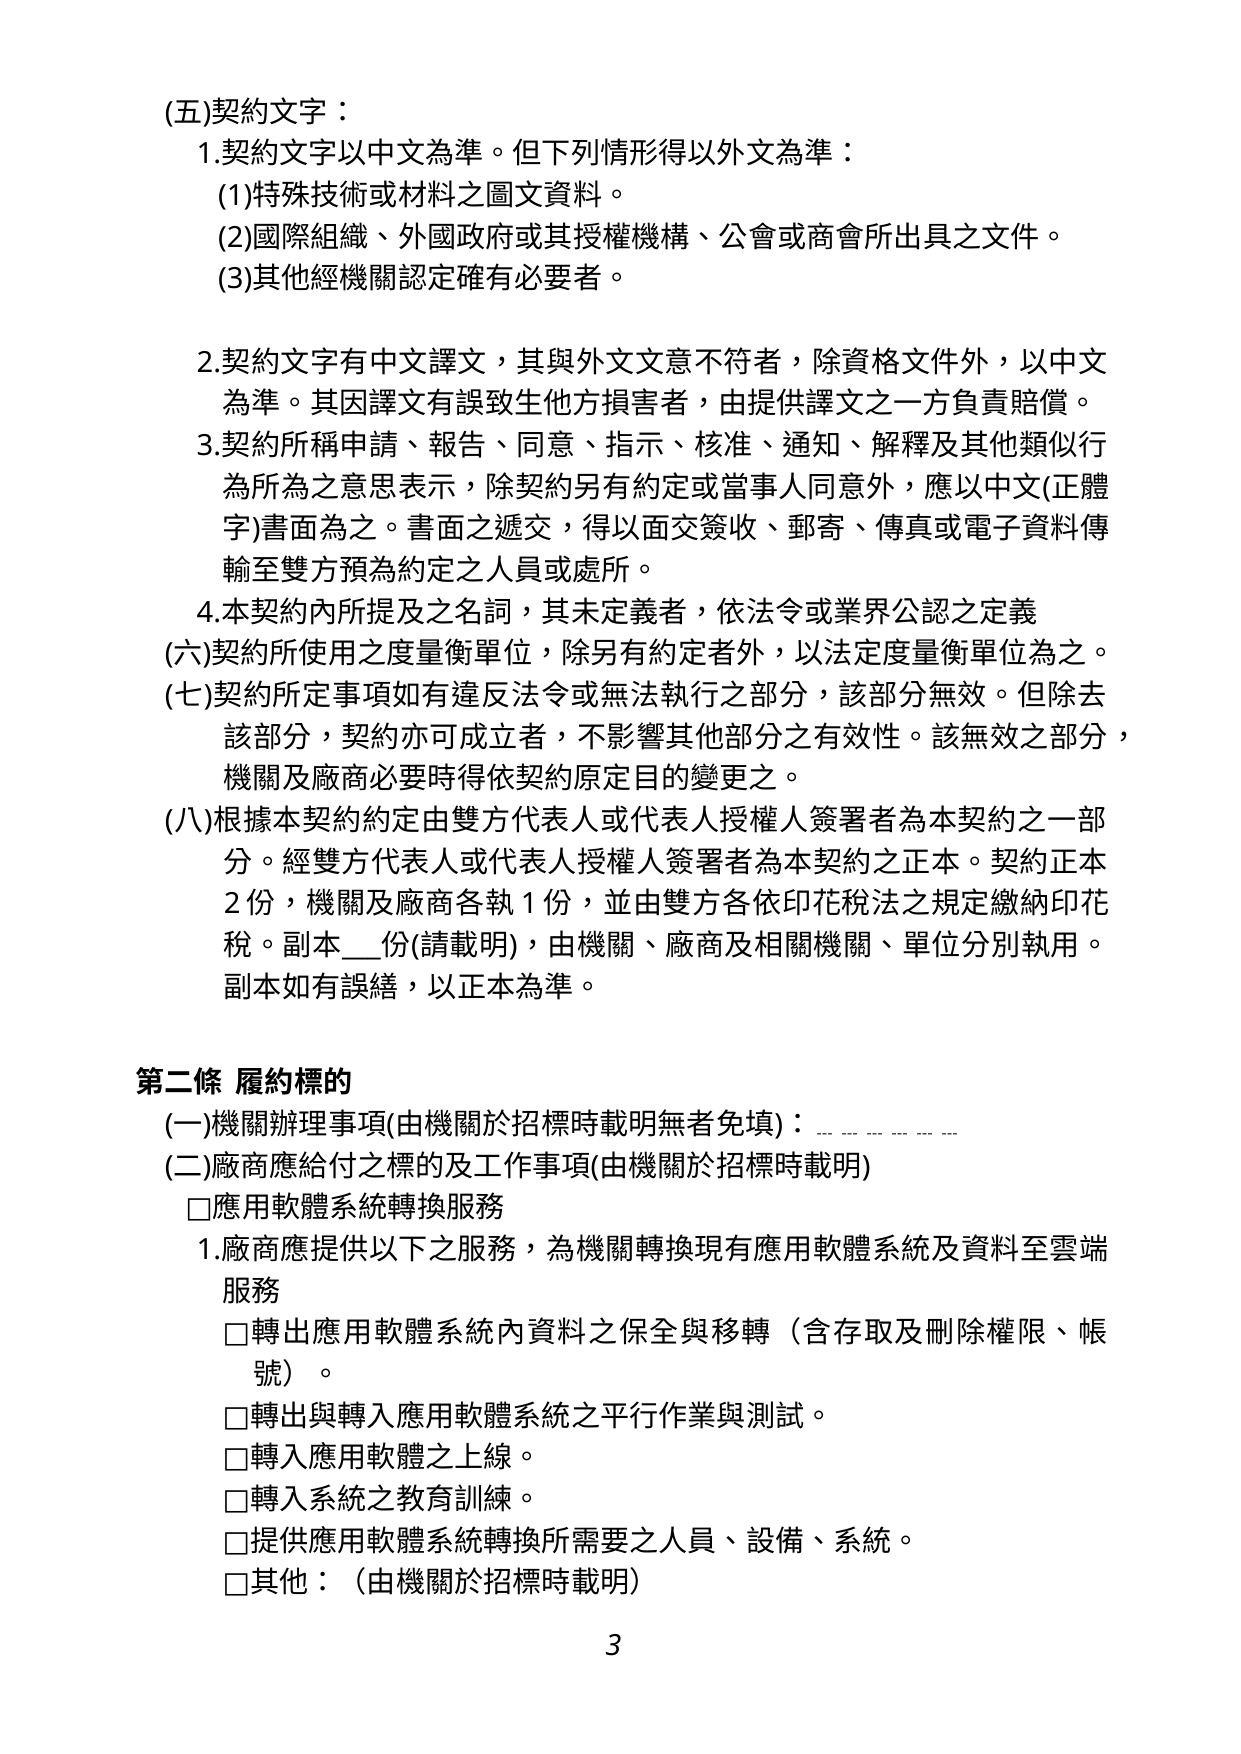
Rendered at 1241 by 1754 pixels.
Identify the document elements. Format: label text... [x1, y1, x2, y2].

text 1.契約文字以中文為準。但下列情形得以外文為準： [196, 130, 1109, 172]
text □其他：（由機關於招標時載明） [222, 1559, 1109, 1601]
text (八)根據本契約約定由雙方代表人或代表人授權人簽署者為本契約之一部分。經雙方代表人或代表人授權人簽署者為本契約之正本。契約正本2份，機關及廠商各執1份，並由雙方各依印花稅法之規定繳納印花稅。副本___份(請載明)，由機關、廠商及相關機關、單位分別執用。副本如有誤繕，以正本為準。 [164, 797, 1109, 1005]
text (五)契約文字： [164, 89, 1109, 130]
text □轉出應用軟體系統內資料之保全與移轉（含存取及刪除權限、帳號）。 [222, 1309, 1109, 1393]
text 3.契約所稱申請、報告、同意、指示、核准、通知、解釋及其他類似行為所為之意思表示，除契約另有約定或當事人同意外，應以中文(正體字)書面為之。書面之遞交，得以面交簽收、郵寄、傳真或電子資料傳輸至雙方預為約定之人員或處所。 [196, 422, 1109, 589]
text (七)契約所定事項如有違反法令或無法執行之部分，該部分無效。但除去該部分，契約亦可成立者，不影響其他部分之有效性。該無效之部分，機關及廠商必要時得依契約原定目的變更之。 [164, 672, 1109, 797]
text 2.契約文字有中文譯文，其與外文文意不符者，除資格文件外，以中文為準。其因譯文有誤致生他方損害者，由提供譯文之一方負責賠償。 [196, 339, 1109, 422]
text (2)國際組織、外國政府或其授權機構、公會或商會所出具之文件。 [218, 214, 1109, 255]
text □提供應用軟體系統轉換所需要之人員、設備、系統。 [222, 1518, 1109, 1559]
text □應用軟體系統轉換服務 [185, 1184, 1109, 1226]
text (六)契約所使用之度量衡單位，除另有約定者外，以法定度量衡單位為之。 [164, 630, 1109, 672]
text (二)廠商應給付之標的及工作事項(由機關於招標時載明) [164, 1143, 1109, 1184]
text □轉入系統之教育訓練。 [222, 1476, 1109, 1518]
text (1)特殊技術或材料之圖文資料。 [218, 172, 1109, 214]
text 第二條 履約標的 [135, 1059, 1109, 1101]
text 4.本契約內所提及之名詞，其未定義者，依法令或業界公認之定義 [196, 589, 1109, 630]
text 1.廠商應提供以下之服務，為機關轉換現有應用軟體系統及資料至雲端服務 [196, 1226, 1109, 1309]
text (3)其他經機關認定確有必要者。 [218, 255, 1109, 297]
text (一)機關辦理事項(由機關於招標時載明無者免填)：﹍﹍﹍﹍﹍﹍ [164, 1101, 1109, 1143]
text □轉入應用軟體之上線。 [222, 1434, 1109, 1476]
text □轉出與轉入應用軟體系統之平行作業與測試。 [222, 1393, 1109, 1434]
